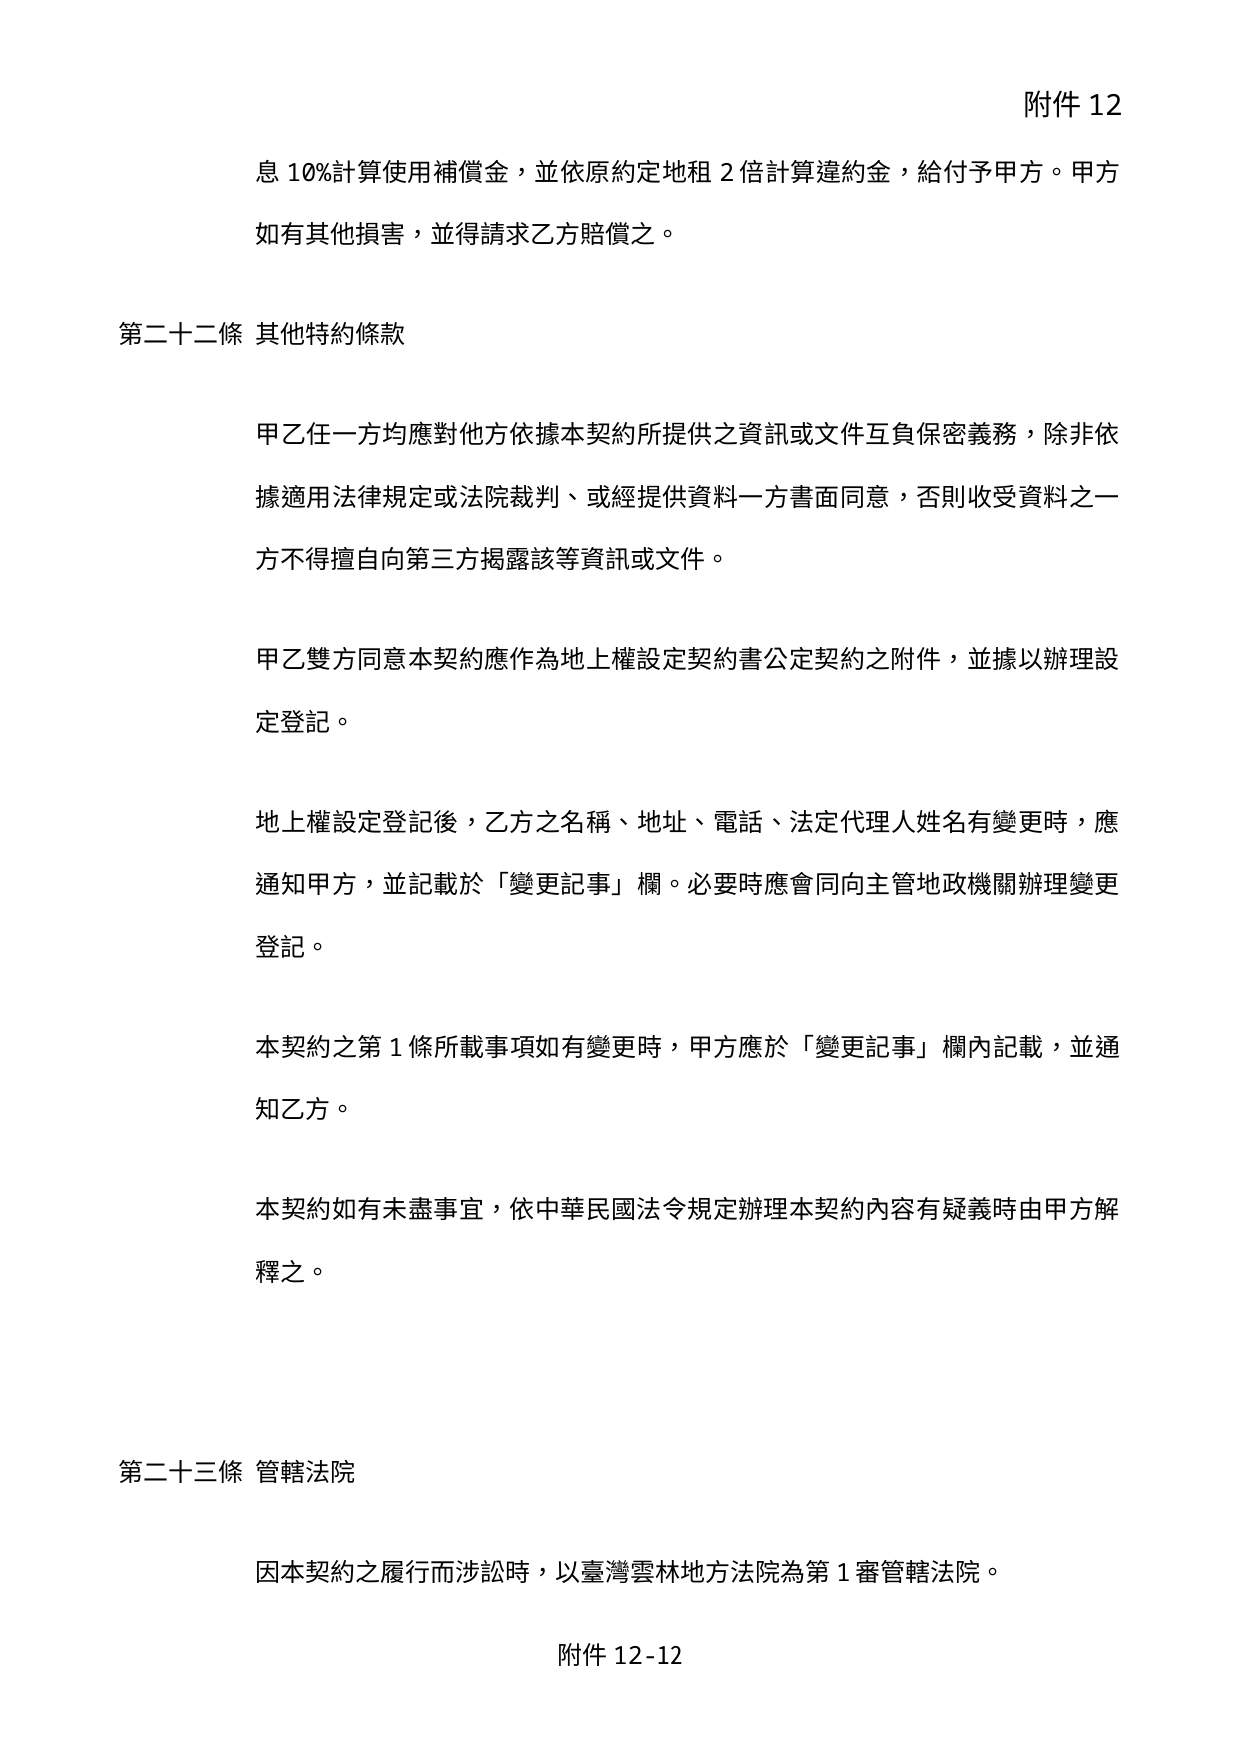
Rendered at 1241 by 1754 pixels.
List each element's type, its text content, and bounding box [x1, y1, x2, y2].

text 因本契約之履行而涉訟時，以臺灣雲林地方法院為第1審管轄法院。 [256, 1529, 1122, 1591]
text 甲乙雙方同意本契約應作為地上權設定契約書公定契約之附件，並據以辦理設定登記。 [256, 616, 1122, 741]
text 第二十二條 其他特約條款 [118, 291, 1122, 354]
text 本契約之第1條所載事項如有變更時，甲方應於「變更記事」欄內記載，並通知乙方。 [256, 1004, 1122, 1129]
text 本契約如有未盡事宜，依中華民國法令規定辦理本契約內容有疑義時由甲方解釋之。 [256, 1166, 1122, 1291]
text 息10%計算使用補償金，並依原約定地租2倍計算違約金，給付予甲方。甲方如有其他損害，並得請求乙方賠償之。 [256, 129, 1122, 254]
text 甲乙任一方均應對他方依據本契約所提供之資訊或文件互負保密義務，除非依據適用法律規定或法院裁判、或經提供資料一方書面同意，否則收受資料之一方不得擅自向第三方揭露該等資訊或文件。 [256, 391, 1122, 579]
text 第二十三條 管轄法院 [118, 1429, 1122, 1491]
text 地上權設定登記後，乙方之名稱、地址、電話、法定代理人姓名有變更時，應通知甲方，並記載於「變更記事」欄。必要時應會同向主管地政機關辦理變更登記。 [256, 779, 1122, 966]
